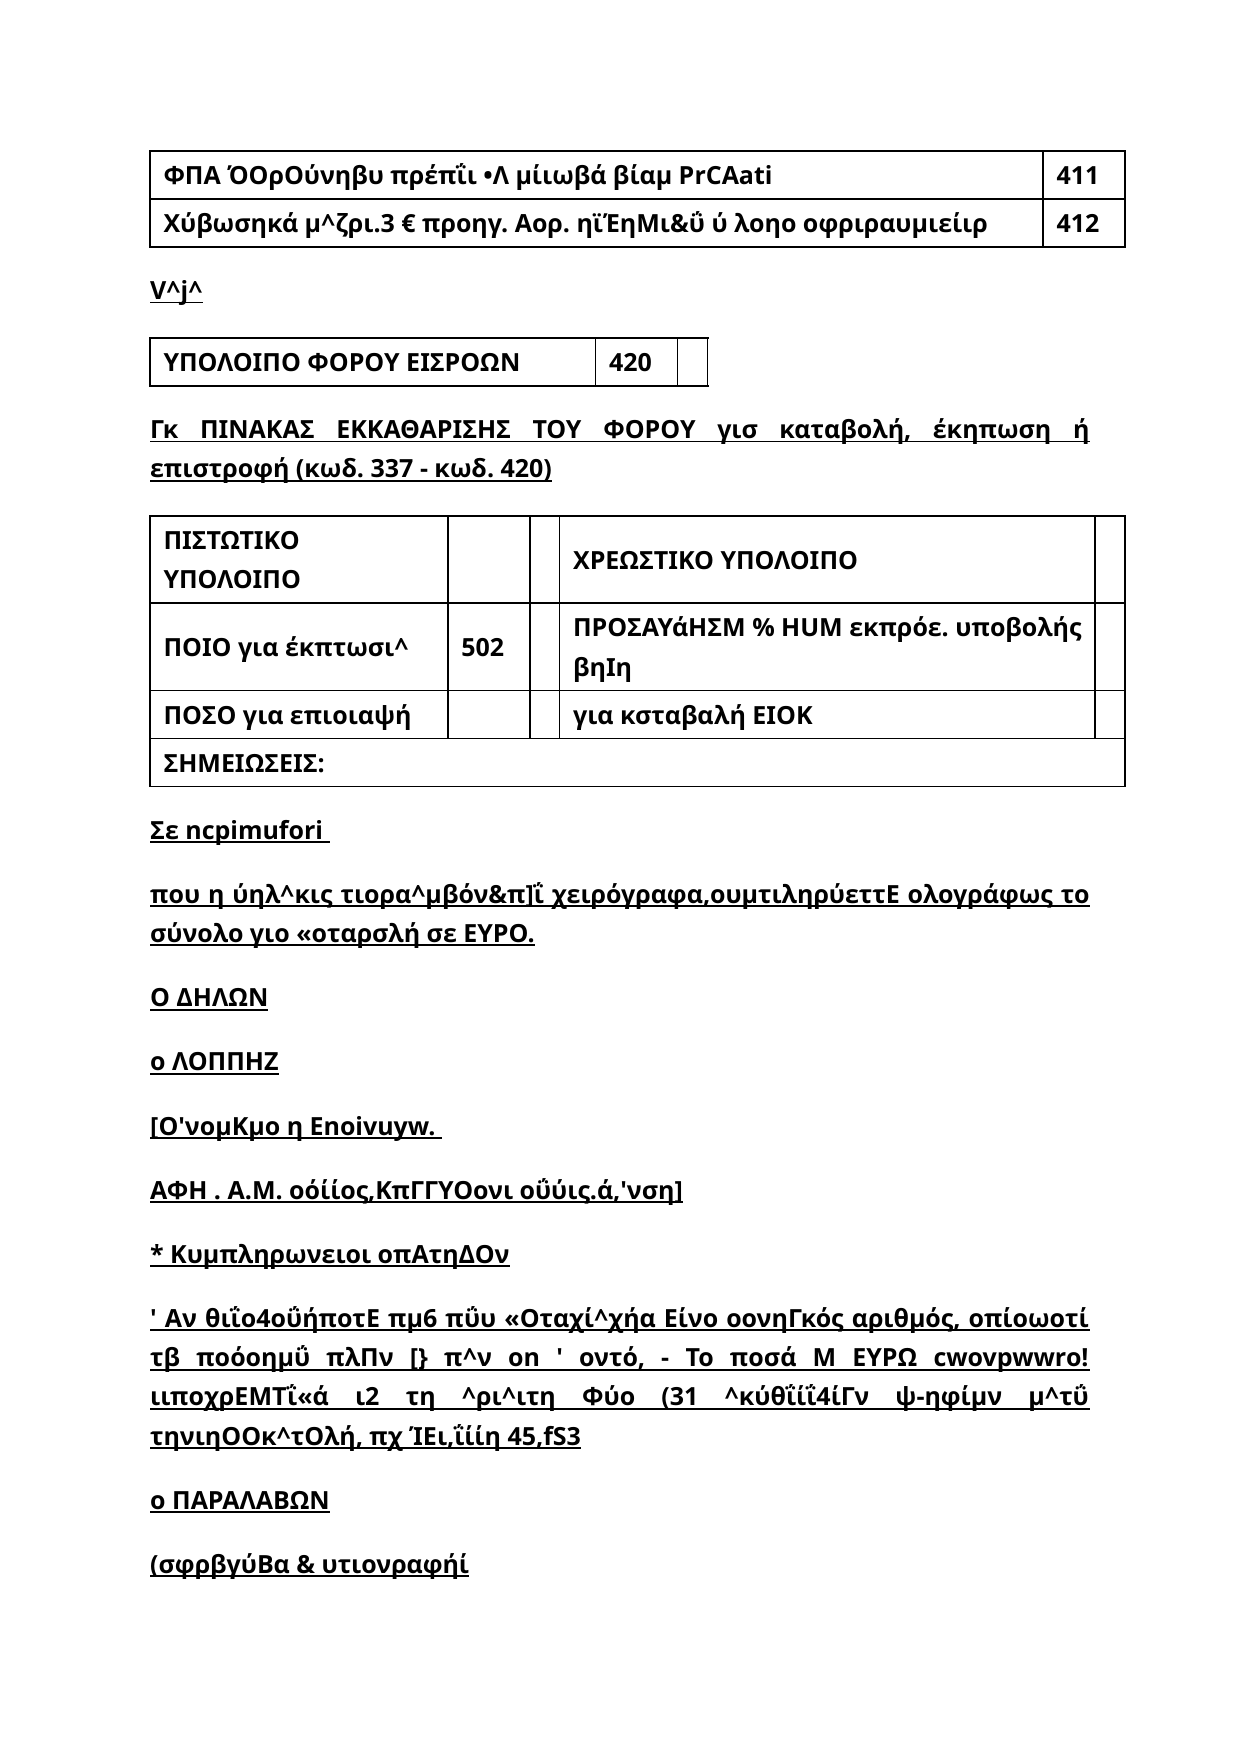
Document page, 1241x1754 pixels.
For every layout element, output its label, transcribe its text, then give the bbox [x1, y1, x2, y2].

table_cell ΣΗΜΕΙΩΣΕΙΣ: [151, 739, 1124, 786]
table_header ΠΙΣΤΩΤΙΚΟ ΥΠΟΛΟΙΠΟ [151, 517, 447, 602]
text επιστροφή (κωδ. 337 - κωδ. 420) [150, 442, 1090, 485]
table_header [678, 339, 707, 385]
text ΑΦΗ . Α.Μ. οόίίος,ΚπΓΓΥΟονι οΰύις.ά,'νση] [150, 1172, 1090, 1206]
text τβ ποόοημΰ πλΠν [} π^ν on ' οντό, - Το ποσά Μ ΕΥΡΩ cwovpwwro! [150, 1331, 1090, 1369]
table_header ΦΠΑ ΌΟρΟύνηβυ πρέπΐι •Λ μίιωβά βίαμ PrCAati [151, 152, 1042, 198]
table_cell [449, 691, 529, 738]
table_header 411 [1044, 152, 1124, 198]
text ο ΛΟΠΠΗΖ [150, 1044, 1090, 1078]
text Σε ncpimufori [150, 812, 1090, 846]
table_header ΥΠΟΛΟΙΠΟ ΦΟΡΟΥ ΕΙΣΡΟΩΝ [151, 339, 595, 385]
text Ο ΔΗΛΩΝ [150, 980, 1090, 1014]
text [Ο'νομΚμο η Enoivuyw. [150, 1108, 1090, 1142]
table_cell [531, 604, 559, 689]
table_header ΧΡΕΩΣΤΙΚΟ ΥΠΟΛΟΙΠΟ [560, 517, 1094, 602]
table_cell ΠΟΙΟ για έκπτωσι^ [151, 604, 447, 689]
table_cell 412 [1044, 200, 1124, 246]
text Γκ ΠΙΝΑΚΑΣ ΕΚΚΑΘΑΡΙΣΗΣ ΤΟΥ ΦΟΡΟΥ γισ καταβολή, έκηπωση ή [150, 412, 1090, 441]
table_cell [1096, 604, 1124, 689]
text ο ΠΑΡΑΛΑΒΩΝ [150, 1482, 1090, 1516]
text V^j^ [150, 273, 1090, 307]
table_cell Χύβωσηκά μ^ζρι.3 € προηγ. Αορ. ηϊΈηΜι&ΰ ύ λοηο οφριραυμιείιρ [151, 200, 1042, 246]
text ιιποχρΕΜΤΐ«ά ι2 τη ^ρι^ιτη Φύο (31 ^κύθΐίΐ4ίΓν ψ-ηφίμν μ^τΰ [150, 1371, 1090, 1408]
table_cell ΠΡΟΣΑΥάΗΣΜ % HUM εκπρόε. υποβολής βηΙη [560, 604, 1094, 689]
text τηνιηΟΟκ^τΟλή, πχ ΊΕι,ΐίίη 45,fS3 [150, 1410, 1090, 1452]
text ' Αν θιΐο4οΰήποτΕ πμ6 πΰυ «Οταχί^χήα Είνο οονηΓκός αριθμός, οπίοωοτί [150, 1301, 1090, 1329]
table_header [449, 517, 529, 602]
table_cell για κσταβαλή ΕΙΟΚ [560, 691, 1094, 738]
text που η ύηλ^κις τιορα^μβόν&π]ΐ χειρόγραφα,ουμτιληρύεττΕ ολογράφως το [150, 877, 1090, 905]
table_cell [531, 691, 559, 738]
text σύνολο γιο «οταρσλή σε ΕΥΡΟ. [150, 907, 1090, 950]
table_header [531, 517, 559, 602]
table_header 420 [596, 339, 677, 385]
text * Κυμπληρωνειοι οπΑτηΔΟν [150, 1237, 1090, 1271]
table_cell ΠΟΣΟ για επιοιαψή [151, 691, 447, 738]
table_cell [1096, 691, 1124, 738]
text (σφρβγύΒα & υτιονραφήί [150, 1547, 1090, 1581]
table_cell 502 [449, 604, 529, 689]
table_header [1096, 517, 1124, 602]
